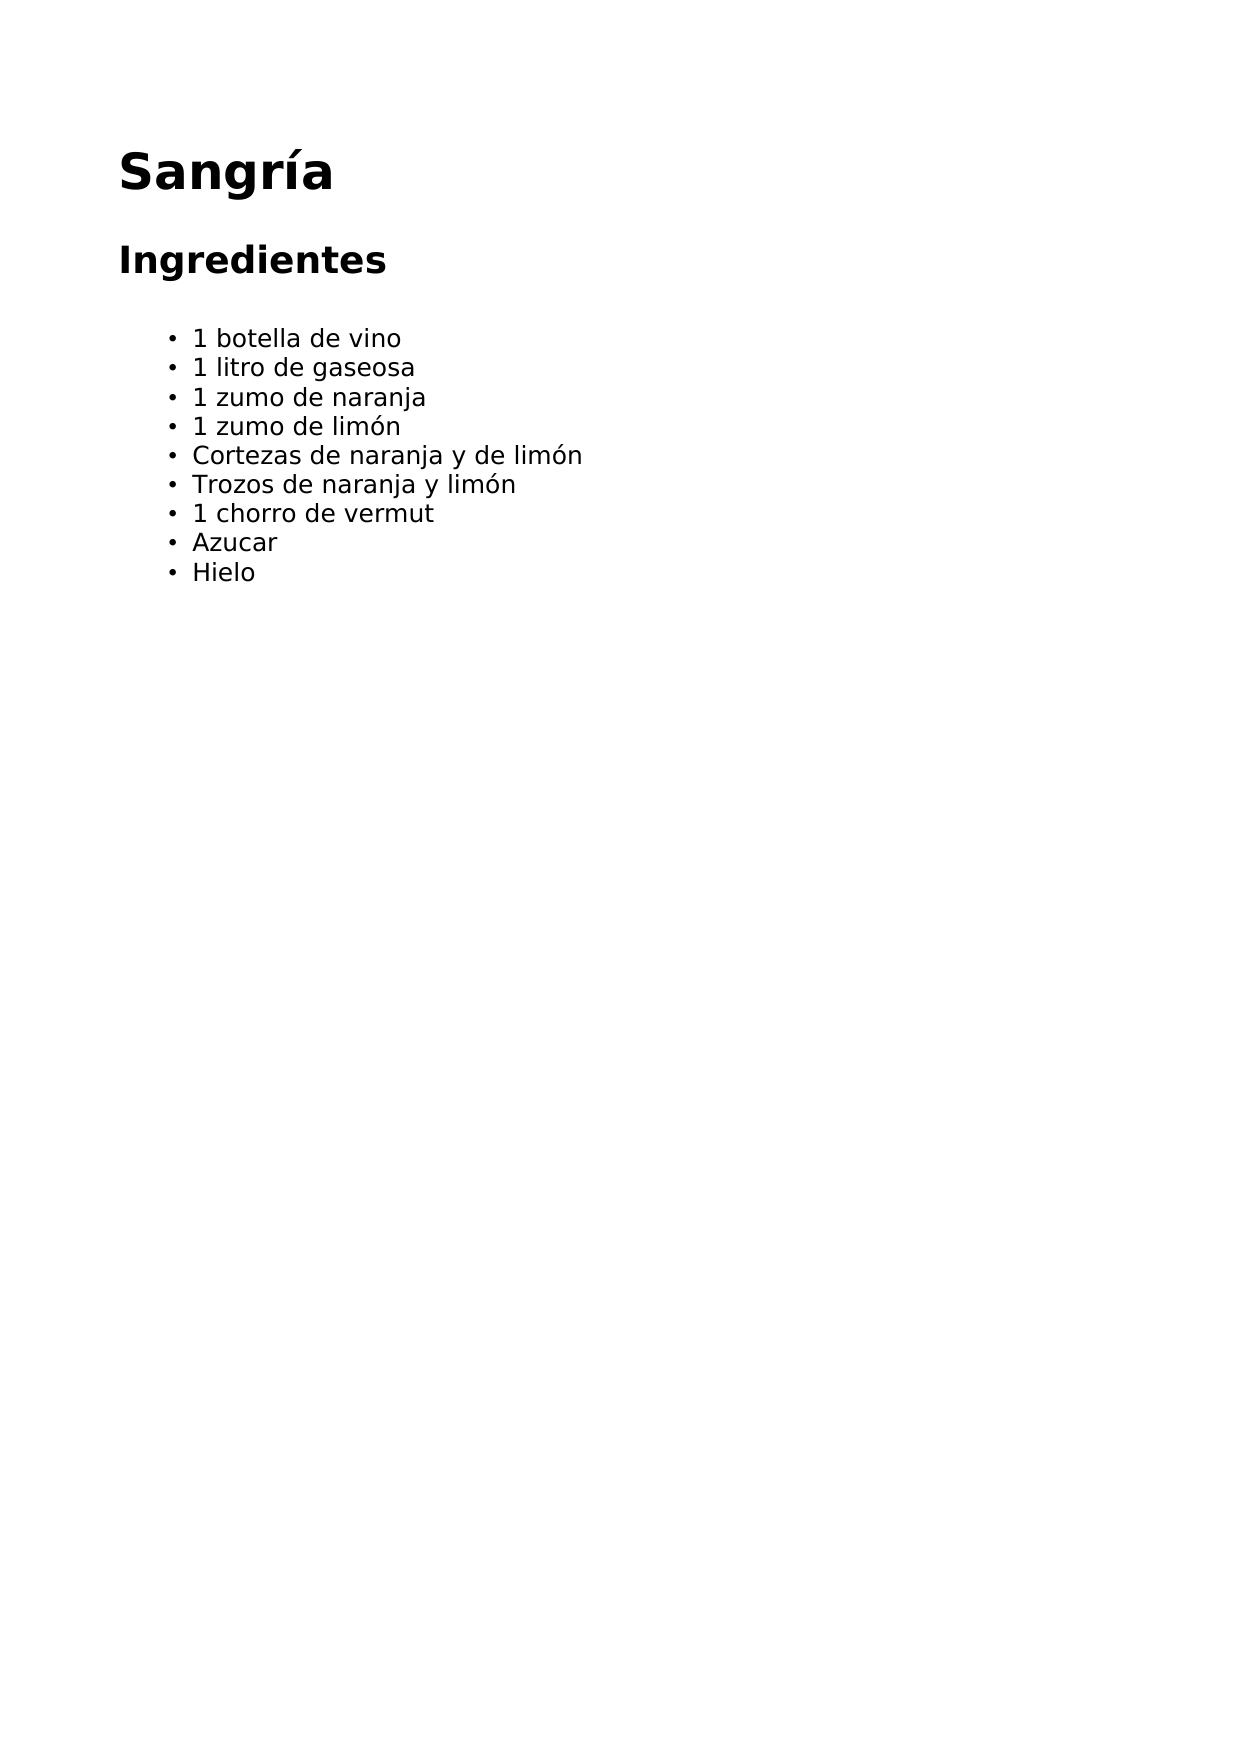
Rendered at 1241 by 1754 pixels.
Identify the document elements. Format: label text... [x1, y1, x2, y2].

subtitle Sangría [118, 143, 1122, 201]
list 1 chorro de vermut [177, 499, 1122, 529]
list Trozos de naranja y limón [177, 470, 1122, 499]
subtitle Ingredientes [118, 239, 1122, 282]
list 1 zumo de limón [177, 412, 1122, 441]
list Hielo [177, 558, 1122, 587]
list Azucar [177, 529, 1122, 558]
list 1 litro de gaseosa [177, 354, 1122, 383]
list 1 zumo de naranja [177, 383, 1122, 412]
list 1 botella de vino [177, 324, 1122, 354]
list Cortezas de naranja y de limón [177, 441, 1122, 470]
